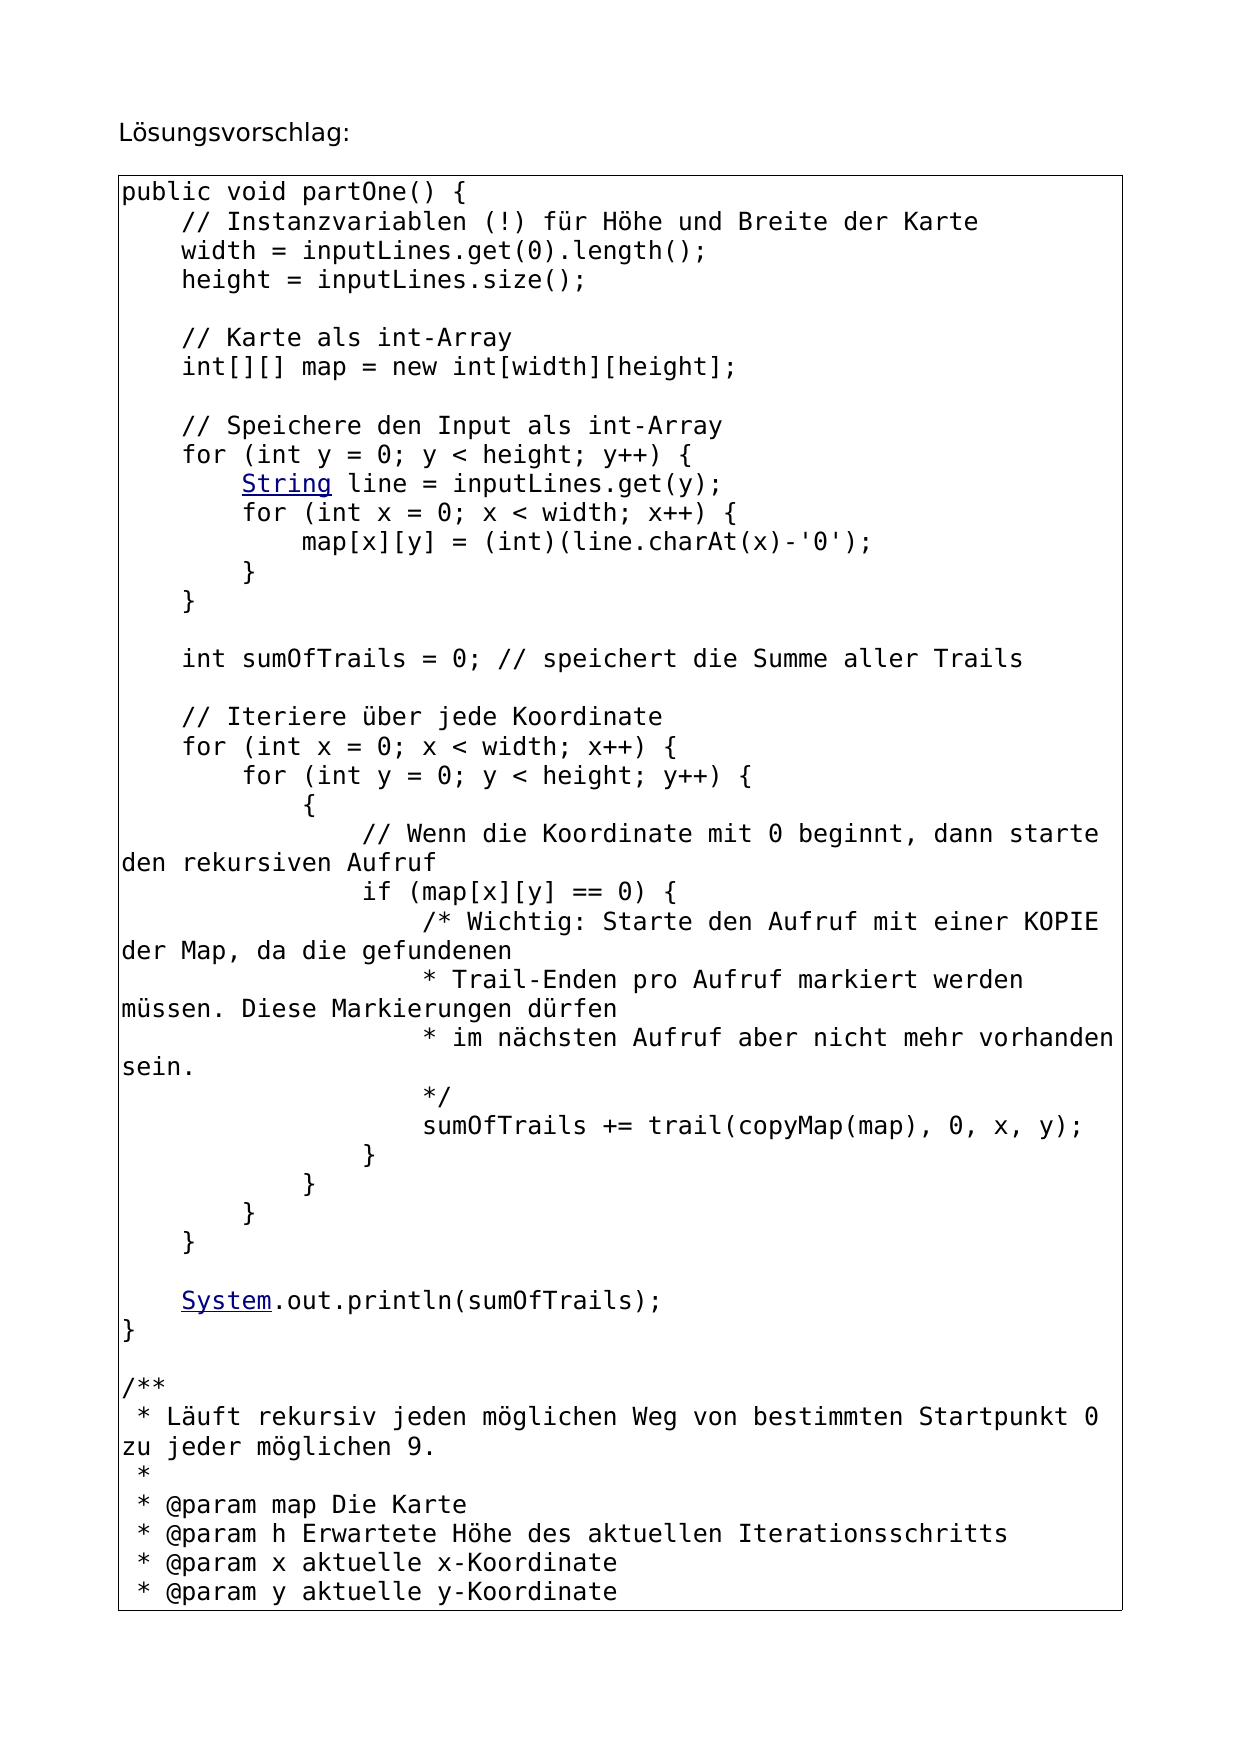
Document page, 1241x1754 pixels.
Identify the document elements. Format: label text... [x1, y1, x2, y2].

table_header public void partOne() { // Instanzvariablen (!) für Höhe und Breite der Karte width = inputLines.get(0).length(); height = inputLines.size(); // Karte als int-Array int[][] map = new int[width][height]; // Speichere den Input als int-Array for (int y = 0; y < height; y++) { String line = inputLines.get(y); for (int x = 0; x < width; x++) { map[x][y] = (int)(line.charAt(x)-'0'); } } int sumOfTrails = 0; // speichert die Summe aller Trails // Iteriere über jede Koordinate for (int x = 0; x < width; x++) { for (int y = 0; y < height; y++) { { // Wenn die Koordinate mit 0 beginnt, dann starte den rekursiven Aufruf if (map[x][y] == 0) { /* Wichtig: Starte den Aufruf mit einer KOPIE der Map, da die gefundenen * Trail-Enden pro Aufruf markiert werden müssen. Diese Markierungen dürfen * im nächsten Aufruf aber nicht mehr vorhanden sein. */ sumOfTrails += trail(copyMap(map), 0, x, y); } } } } System.out.println(sumOfTrails); } /** * Läuft rekursiv jeden möglichen Weg von bestimmten Startpunkt 0 zu jeder möglichen 9. * * @param map Die Karte * @param h Erwartete Höhe des aktuellen Iterationsschritts * @param x aktuelle x-Koordinate * @param y aktuelle y-Koordinate [119, 176, 1122, 1610]
text Lösungsvorschlag: [118, 118, 1122, 147]
